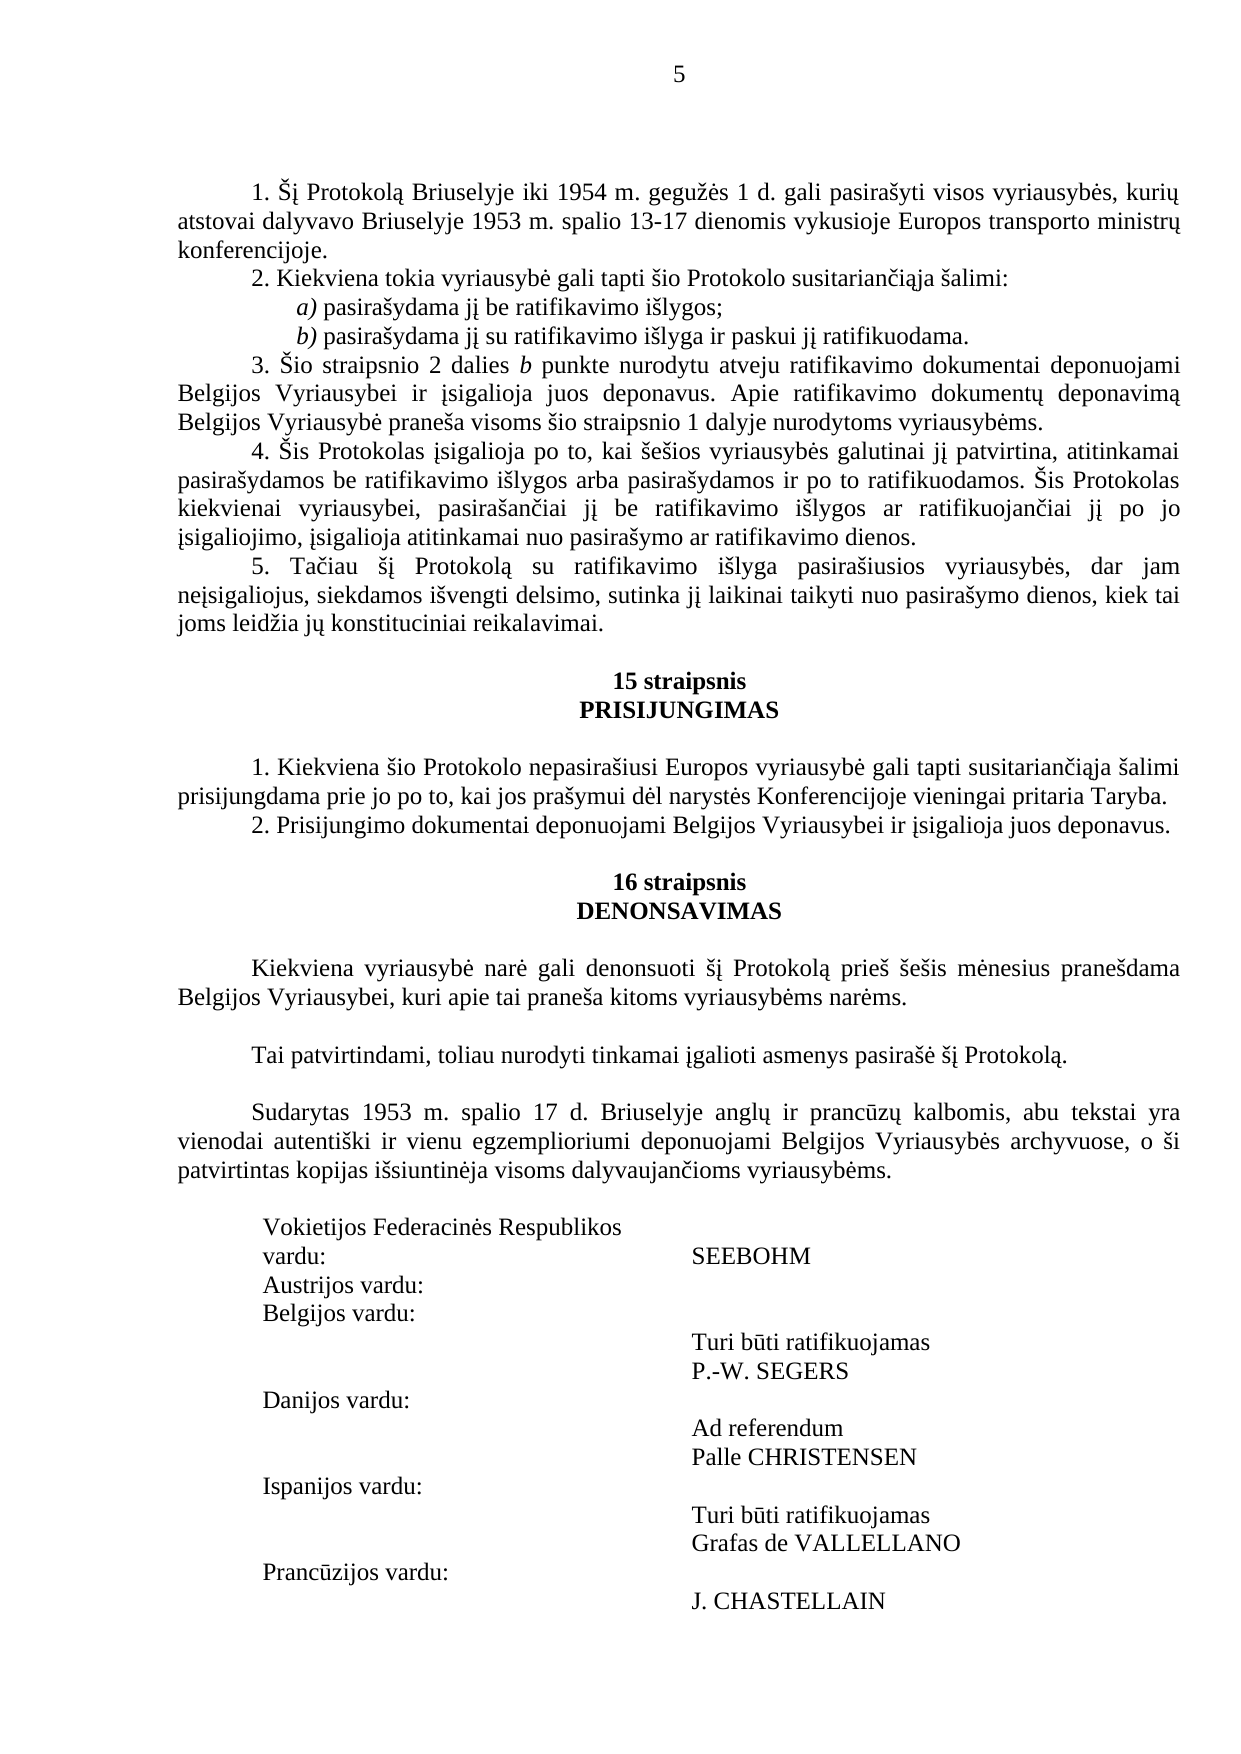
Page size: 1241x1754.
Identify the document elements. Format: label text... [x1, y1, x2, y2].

text Kiekviena vyriausybė narė gali denonsuoti šį Protokolą prieš šešis mėnesius pranešdama Belgijos Vyriausybei, kuri apie tai praneša kitoms vyriausybėms narėms. [177, 953, 1181, 1011]
table_cell Palle CHRISTENSEN [680, 1442, 1181, 1471]
table_cell J. CHASTELLAIN [680, 1586, 1181, 1615]
table_cell [680, 1385, 1181, 1413]
text Sudarytas 1953 m. spalio 17 d. Briuselyje anglų ir prancūzų kalbomis, abu tekstai yra vienodai autentiški ir vienu egzemplioriumi deponuojami Belgijos Vyriausybės archyvuose, o ši patvirtintas kopijas išsiuntinėja visoms dalyvaujančioms vyriausybėms. [177, 1097, 1181, 1183]
table_cell SEEBOHM [680, 1241, 1181, 1270]
text 2. Prisijungimo dokumentai deponuojami Belgijos Vyriausybei ir įsigalioja juos deponavus. [177, 810, 1181, 838]
text 4. Šis Protokolas įsigalioja po to, kai šešios vyriausybės galutinai jį patvirtina, atitinkamai pasirašydamos be ratifikavimo išlygos arba pasirašydamos ir po to ratifikuodamos. Šis Protokolas kiekvienai vyriausybei, pasirašančiai jį be ratifikavimo išlygos ar ratifikuojančiai jį po jo įsigaliojimo, įsigalioja atitinkamai nuo pasirašymo ar ratifikavimo dienos. [177, 436, 1181, 551]
table_header [680, 1212, 1181, 1241]
table_cell Ispanijos vardu: [177, 1471, 680, 1557]
text PRISIJUNGIMAS [177, 695, 1181, 723]
text b) pasirašydama jį su ratifikavimo išlyga ir paskui jį ratifikuodama. [296, 321, 1181, 350]
table_cell [680, 1471, 1181, 1500]
table_cell Austrijos vardu: [177, 1270, 680, 1298]
table_cell [680, 1270, 1181, 1298]
text 1. Šį Protokolą Briuselyje iki 1954 m. gegužės 1 d. gali pasirašyti visos vyriausybės, kurių atstovai dalyvavo Briuselyje 1953 m. spalio 13-17 dienomis vykusioje Europos transporto ministrų konferencijoje. [177, 177, 1181, 263]
text 2. Kiekviena tokia vyriausybė gali tapti šio Protokolo susitariančiąja šalimi: [177, 263, 1181, 292]
text 3. Šio straipsnio 2 dalies b punkte nurodytu atveju ratifikavimo dokumentai deponuojami Belgijos Vyriausybei ir įsigalioja juos deponavus. Apie ratifikavimo dokumentų deponavimą Belgijos Vyriausybė praneša visoms šio straipsnio 1 dalyje nurodytoms vyriausybėms. [177, 350, 1181, 436]
text 16 straipsnis [177, 867, 1181, 896]
table_cell P.-W. SEGERS [680, 1356, 1181, 1385]
text Tai patvirtindami, toliau nurodyti tinkamai įgalioti asmenys pasirašė šį Protokolą. [177, 1040, 1181, 1068]
text 1. Kiekviena šio Protokolo nepasirašiusi Europos vyriausybė gali tapti susitariančiąja šalimi prisijungdama prie jo po to, kai jos prašymui dėl narystės Konferencijoje vieningai pritaria Taryba. [177, 752, 1181, 810]
table_cell [680, 1557, 1181, 1586]
text a) pasirašydama jį be ratifikavimo išlygos; [296, 292, 1181, 321]
text 5. Tačiau šį Protokolą su ratifikavimo išlyga pasirašiusios vyriausybės, dar jam neįsigaliojus, siekdamos išvengti delsimo, sutinka jį laikinai taikyti nuo pasirašymo dienos, kiek tai joms leidžia jų konstituciniai reikalavimai. [177, 551, 1181, 637]
table_cell Turi būti ratifikuojamas [680, 1500, 1181, 1528]
text 15 straipsnis [177, 666, 1181, 695]
table_cell Danijos vardu: [177, 1385, 680, 1471]
table_cell [680, 1299, 1181, 1327]
table_cell Turi būti ratifikuojamas [680, 1327, 1181, 1356]
text DENONSAVIMAS [177, 896, 1181, 925]
table_cell Prancūzijos vardu: [177, 1557, 680, 1615]
table_cell Belgijos vardu: [177, 1299, 680, 1385]
table_header Vokietijos Federacinės Respublikos vardu: [177, 1212, 680, 1270]
table_cell Ad referendum [680, 1414, 1181, 1442]
table_cell Grafas de VALLELLANO [680, 1529, 1181, 1557]
